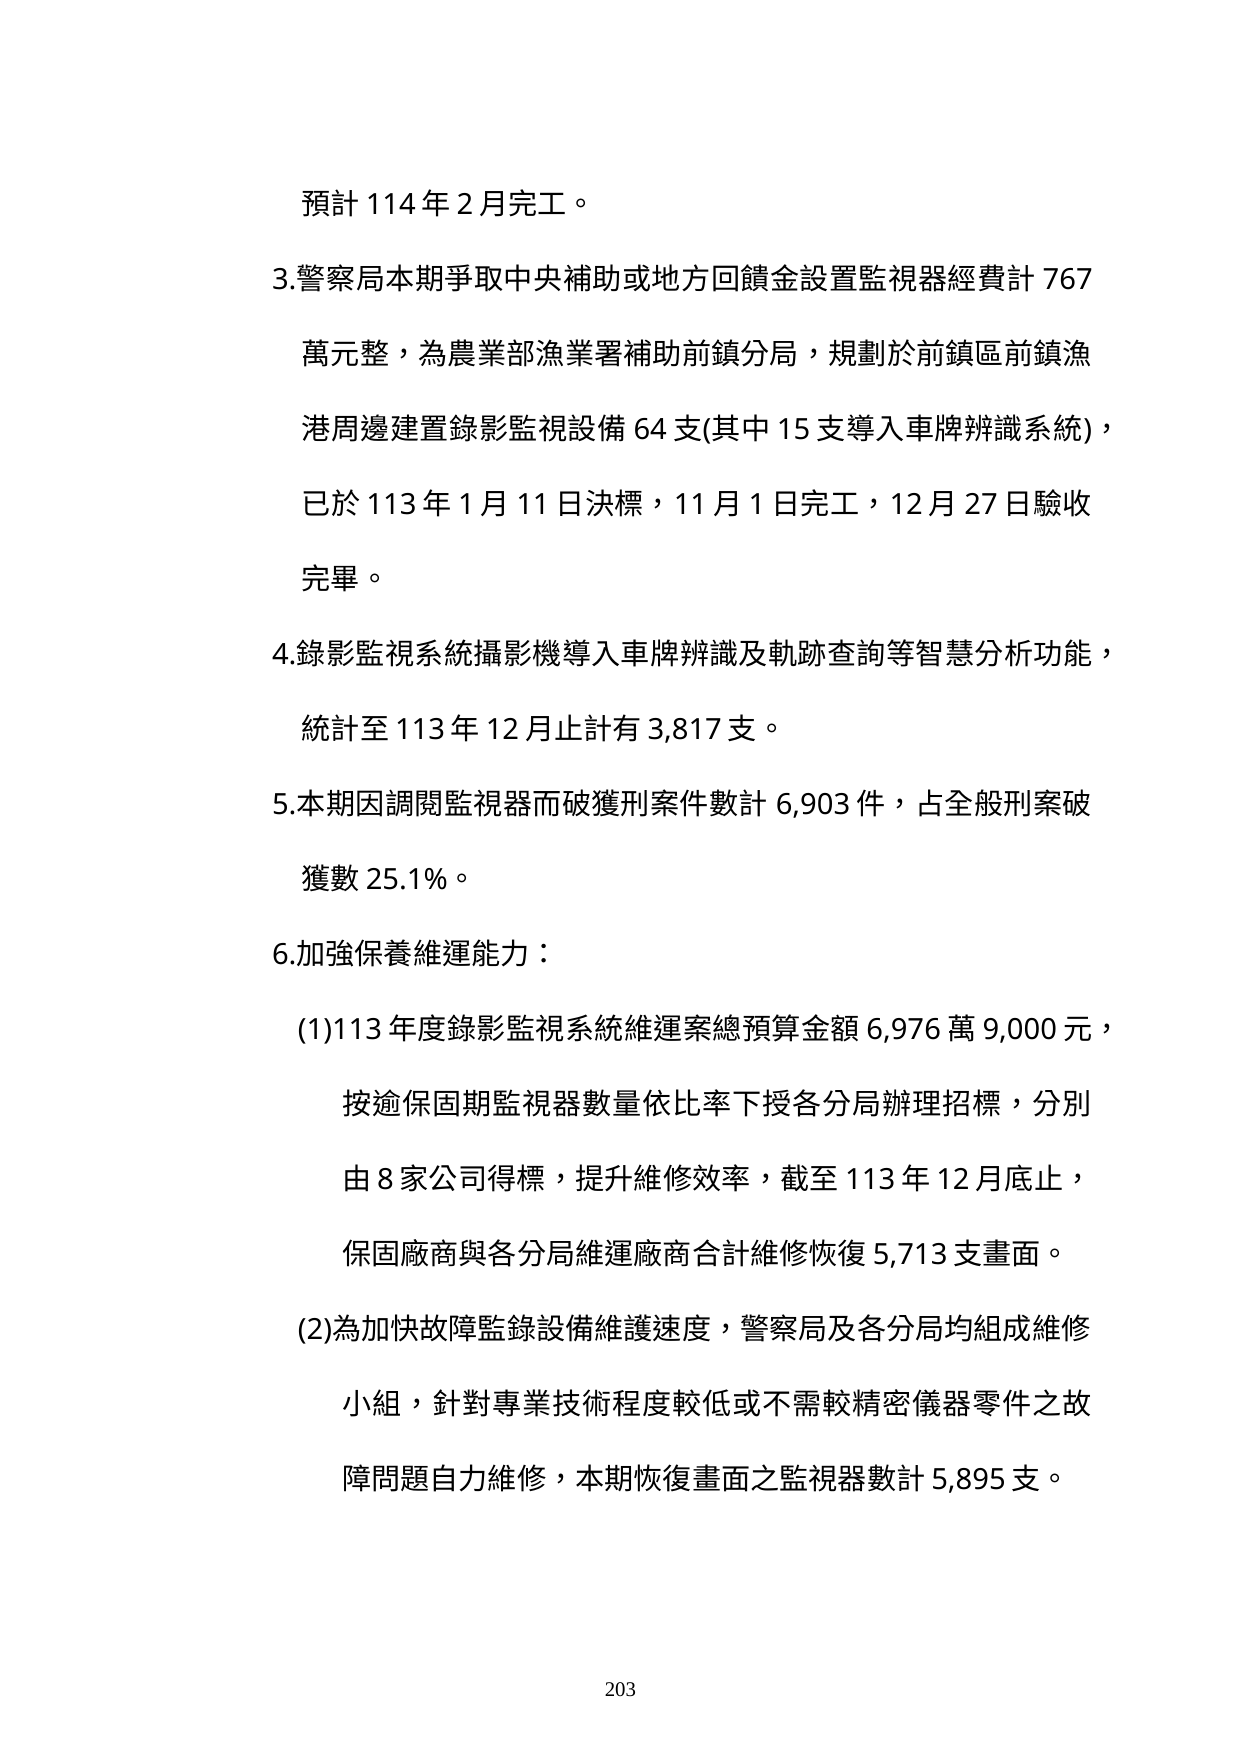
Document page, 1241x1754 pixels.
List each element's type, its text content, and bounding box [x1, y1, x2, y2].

text 3.警察局本期爭取中央補助或地方回饋金設置監視器經費計767萬元整，為農業部漁業署補助前鎮分局，規劃於前鎮區前鎮漁港周邊建置錄影監視設備64支(其中15支導入車牌辨識系統)，已於113年1月11日決標，11月1日完工，12月27日驗收完畢。 [272, 239, 1092, 614]
text 5.本期因調閱監視器而破獲刑案件數計6,903件，占全般刑案破獲數25.1%。 [272, 764, 1092, 914]
text 2.113年錄影監視系統適時汰除已逾8年使用年限，且已故障或不符治安需要，而無修復效益之攝影機，計汰換525支；業編列在113年「汰換使用逾8年重要路口監視器」預算金額3,995萬5,000元，並併入「監錄系統導入車牌辧識等影像分析功能」預算1,000萬元，合計4,995萬5,000元，將汰換攝影機525支，已於113年5月13日決標，同年6月7日開工，預計114年2月完工。 [272, 164, 1092, 239]
text (1)113年度錄影監視系統維運案總預算金額6,976萬9,000元，按逾保固期監視器數量依比率下授各分局辦理招標，分別由8家公司得標，提升維修效率，截至113年12月底止，保固廠商與各分局維運廠商合計維修恢復5,713支畫面。 [298, 989, 1092, 1289]
text 4.錄影監視系統攝影機導入車牌辨識及軌跡查詢等智慧分析功能，統計至113年12月止計有3,817支。 [272, 614, 1092, 764]
text 6.加強保養維運能力： [272, 914, 1092, 989]
text (2)為加快故障監錄設備維護速度，警察局及各分局均組成維修小組，針對專業技術程度較低或不需較精密儀器零件之故障問題自力維修，本期恢復畫面之監視器數計5,895支。 [298, 1289, 1092, 1514]
